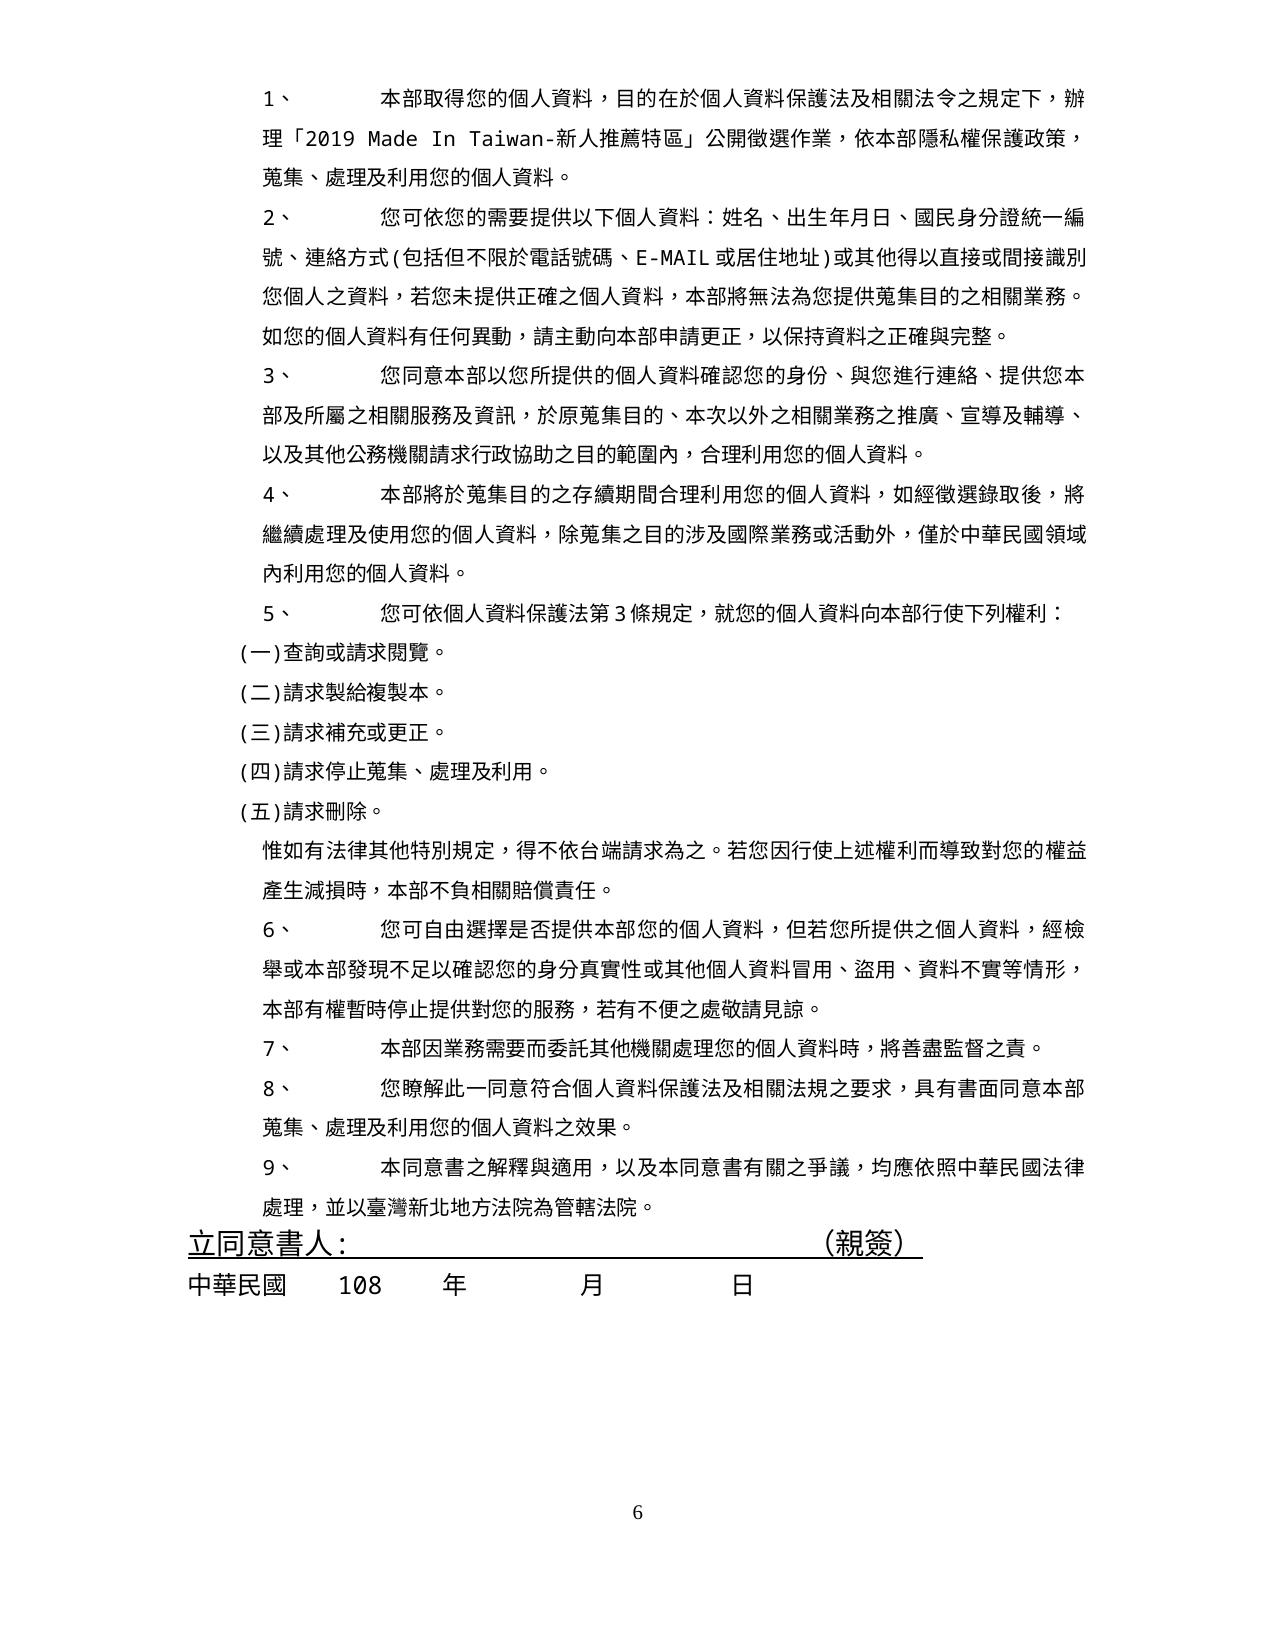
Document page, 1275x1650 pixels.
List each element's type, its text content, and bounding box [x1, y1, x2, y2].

list 本部取得您的個人資料，目的在於個人資料保護法及相關法令之規定下，辦理「2019 Made In Taiwan-新人推薦特區」公開徵選作業，依本部隱私權保護政策，蒐集、處理及利用您的個人資料。 [262, 75, 1087, 194]
list 您可依您的需要提供以下個人資料：姓名、出生年月日、國民身分證統一編號、連絡方式(包括但不限於電話號碼、E-MAIL或居住地址)或其他得以直接或間接識別您個人之資料，若您未提供正確之個人資料，本部將無法為您提供蒐集目的之相關業務。如您的個人資料有任何異動，請主動向本部申請更正，以保持資料之正確與完整。 [262, 194, 1087, 352]
text 中華民國 108 年 月 日 [187, 1262, 1087, 1302]
text 惟如有法律其他特別規定，得不依台端請求為之。若您因行使上述權利而導致對您的權益產生減損時，本部不負相關賠償責任。 [262, 827, 1087, 906]
list 您可自由選擇是否提供本部您的個人資料，但若您所提供之個人資料，經檢舉或本部發現不足以確認您的身分真實性或其他個人資料冒用、盜用、資料不實等情形，本部有權暫時停止提供對您的服務，若有不便之處敬請見諒。 [262, 906, 1087, 1025]
list 您同意本部以您所提供的個人資料確認您的身份、與您進行連絡、提供您本部及所屬之相關服務及資訊，於原蒐集目的、本次以外之相關業務之推廣、宣導及輔導、以及其他公務機關請求行政協助之目的範圍內，合理利用您的個人資料。 [262, 352, 1087, 471]
text (五)請求刪除。 [237, 787, 1087, 827]
text (三)請求補充或更正。 [237, 708, 1087, 748]
text 立同意書人: （親簽） [187, 1223, 1087, 1262]
list 本同意書之解釋與適用，以及本同意書有關之爭議，均應依照中華民國法律處理，並以臺灣新北地方法院為管轄法院。 [262, 1144, 1087, 1223]
text (二)請求製給複製本。 [237, 669, 1087, 708]
list 本部將於蒐集目的之存續期間合理利用您的個人資料，如經徵選錄取後，將繼續處理及使用您的個人資料，除蒐集之目的涉及國際業務或活動外，僅於中華民國領域內利用您的個人資料。 [262, 471, 1087, 589]
list 本部因業務需要而委託其他機關處理您的個人資料時，將善盡監督之責。 [262, 1025, 1087, 1064]
text (四)請求停止蒐集、處理及利用。 [237, 748, 1087, 787]
text (一)查詢或請求閱覽。 [237, 629, 1087, 669]
list 您瞭解此一同意符合個人資料保護法及相關法規之要求，具有書面同意本部蒐集、處理及利用您的個人資料之效果。 [262, 1064, 1087, 1144]
list 您可依個人資料保護法第3條規定，就您的個人資料向本部行使下列權利： [262, 589, 1087, 629]
